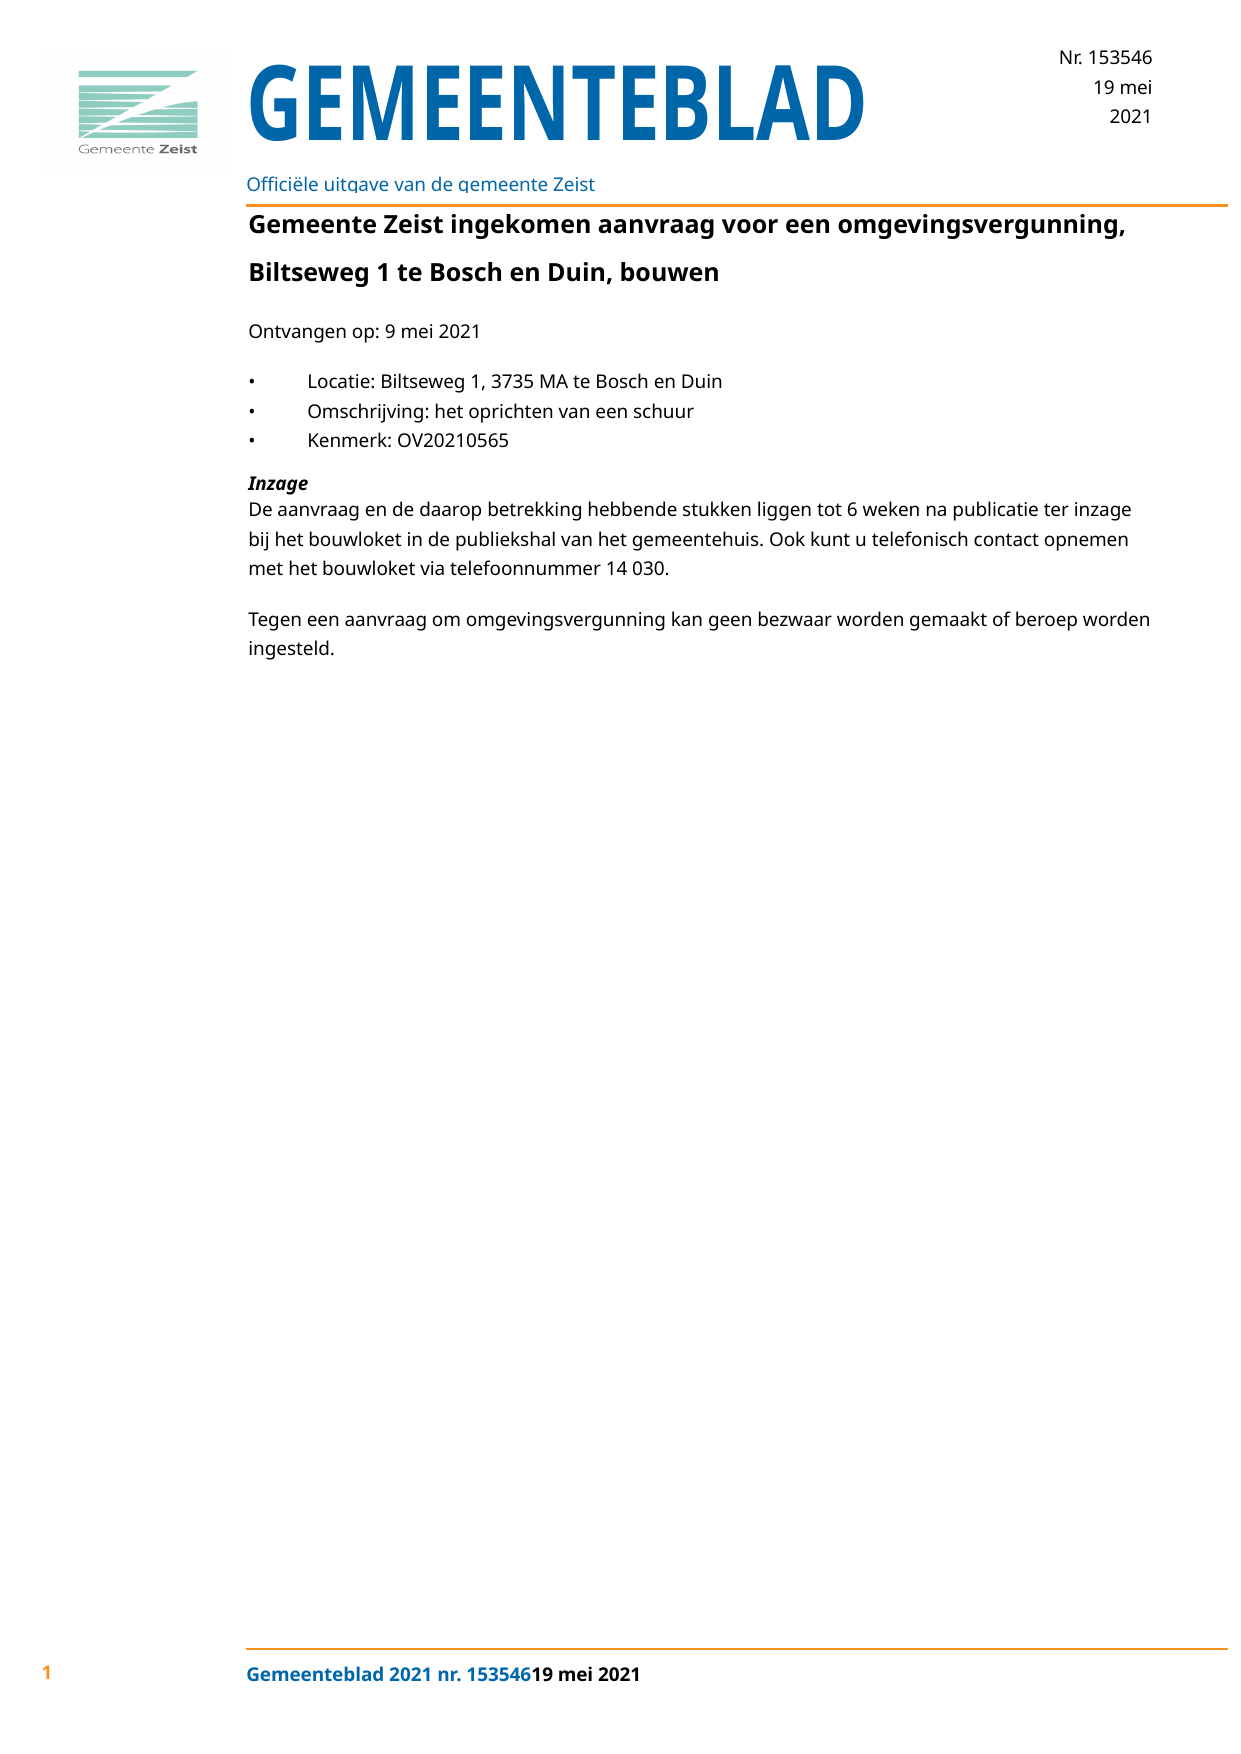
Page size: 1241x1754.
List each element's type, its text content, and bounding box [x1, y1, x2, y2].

list Locatie: Biltseweg 1, 3735 MA te Bosch en Duin [248, 368, 1152, 394]
list Kenmerk: OV20210565 [248, 427, 1152, 453]
text Tegen een aanvraag om omgevingsvergunning kan geen bezwaar worden gemaakt of beroep worden ingesteld. [248, 606, 1152, 661]
list Omschrijving: het oprichten van een schuur [248, 398, 1152, 424]
text Inzage [248, 471, 1152, 496]
text Gemeente Zeist ingekomen aanvraag voor een omgevingsvergunning, Biltseweg 1 te Bosch en Duin, bouwen [248, 207, 1152, 288]
text Ontvangen op: 9 mei 2021 [248, 318, 1152, 344]
text De aanvraag en de daarop betrekking hebbende stukken liggen tot 6 weken na publicatie ter inzage bij het bouwloket in de publiekshal van het gemeentehuis. Ook kunt u telefonisch contact opnemen met het bouwloket via telefoonnummer 14 030. [248, 496, 1152, 581]
picture [41, 47, 231, 172]
